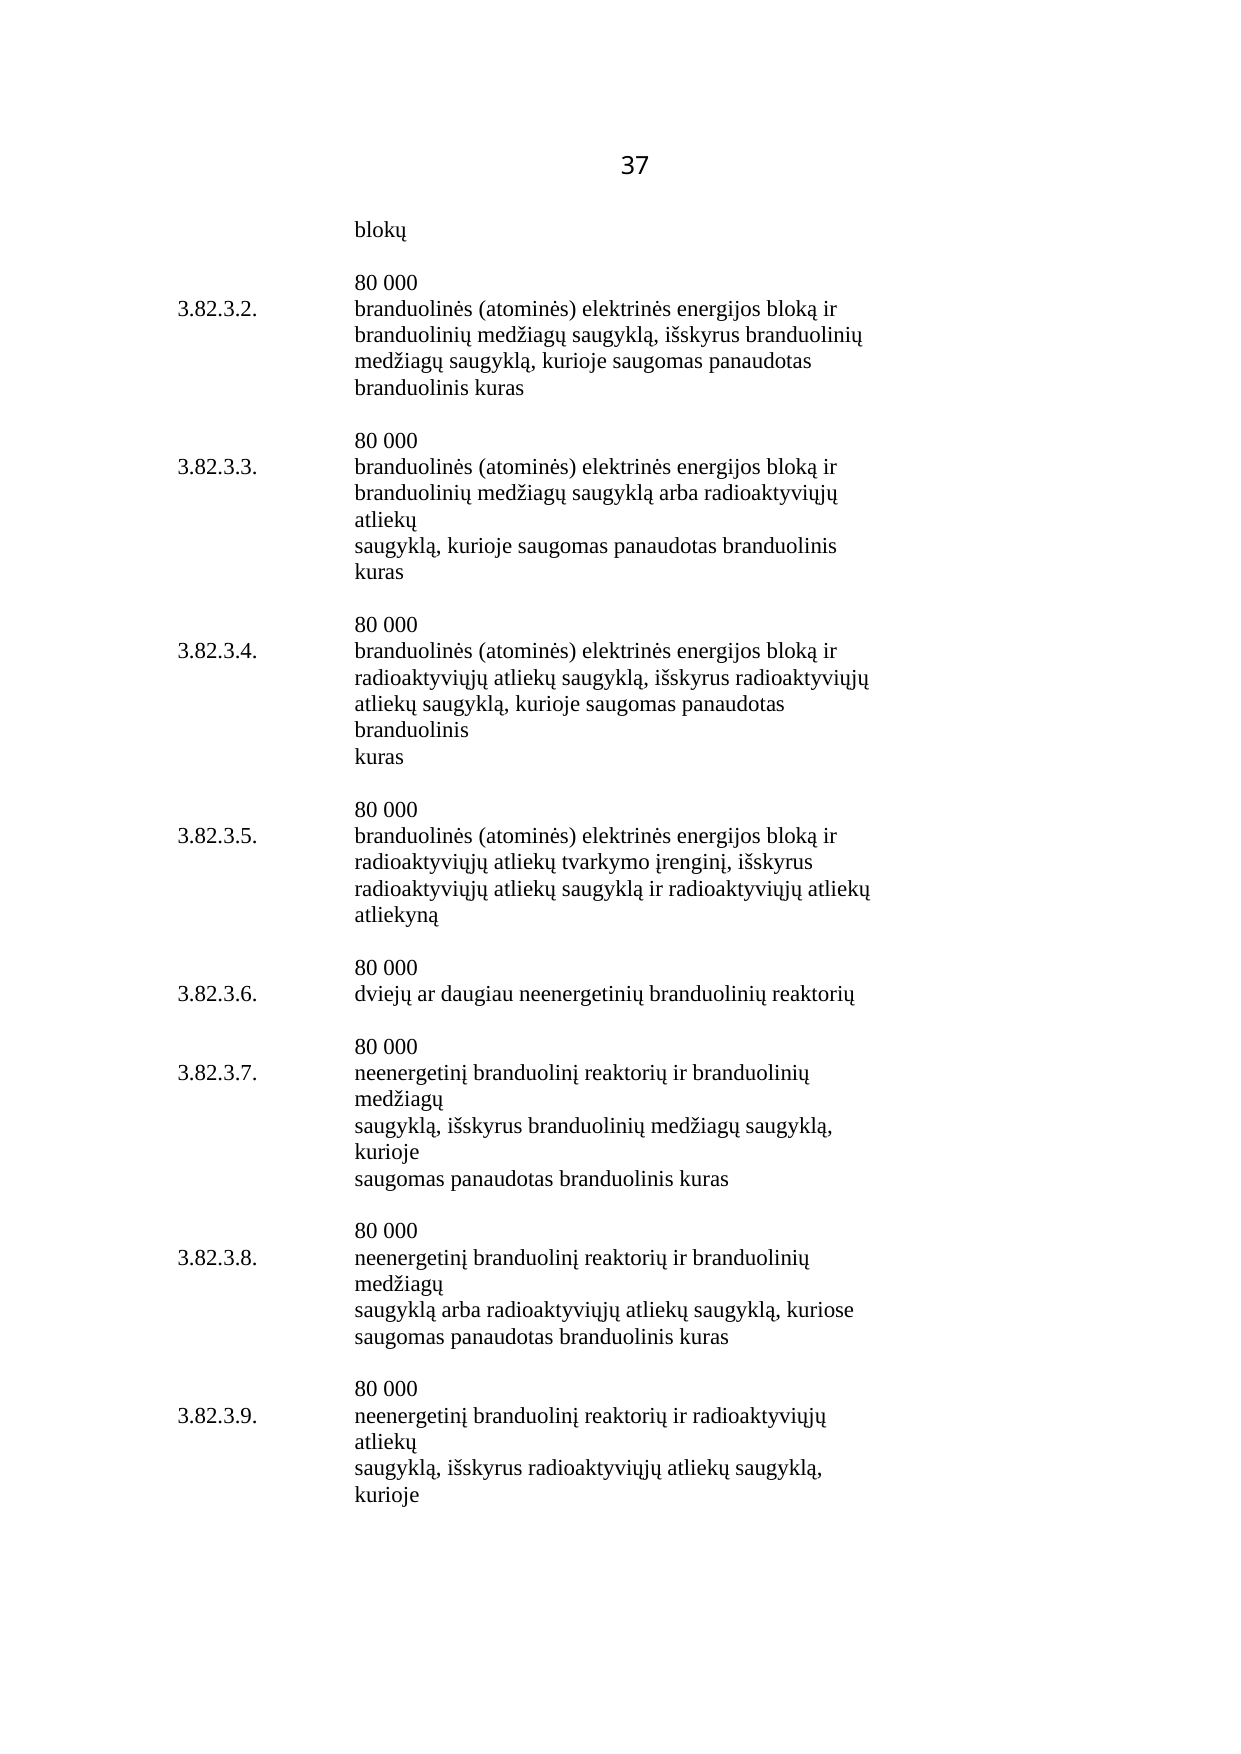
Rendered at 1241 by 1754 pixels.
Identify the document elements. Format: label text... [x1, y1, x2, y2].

text branduolinių medžiagų saugyklą, išskyrus branduolinių [354, 321, 892, 348]
text blokų 80 000 [354, 216, 892, 295]
text saugyklą, kurioje saugomas panaudotas branduolinis kuras 80 000 [354, 532, 892, 637]
text 3.82.3.9. neenergetinį branduolinį reaktorių ir radioaktyviųjų atliekų [177, 1402, 892, 1454]
text atliekyną 80 000 [354, 901, 892, 980]
text saugyklą arba radioaktyviųjų atliekų saugyklą, kuriose [354, 1296, 892, 1323]
text 3.82.3.4. branduolinės (atominės) elektrinės energijos bloką ir [177, 637, 892, 664]
text radioaktyviųjų atliekų tvarkymo įrenginį, išskyrus [354, 848, 892, 875]
text branduolinių medžiagų saugyklą arba radioaktyviųjų atliekų [354, 479, 892, 532]
text atliekų saugyklą, kurioje saugomas panaudotas branduolinis [354, 690, 892, 743]
text radioaktyviųjų atliekų saugyklą ir radioaktyviųjų atliekų [354, 875, 892, 901]
text branduolinis kuras 80 000 [354, 374, 892, 453]
text 3.82.3.8. neenergetinį branduolinį reaktorių ir branduolinių medžiagų [177, 1244, 892, 1296]
text radioaktyviųjų atliekų saugyklą, išskyrus radioaktyviųjų [354, 664, 892, 690]
text medžiagų saugyklą, kurioje saugomas panaudotas [354, 348, 892, 374]
text saugyklą, išskyrus branduolinių medžiagų saugyklą, kurioje [354, 1112, 892, 1164]
text 3.82.3.3. branduolinės (atominės) elektrinės energijos bloką ir [177, 453, 892, 479]
text 3.82.3.2. branduolinės (atominės) elektrinės energijos bloką ir [177, 295, 892, 321]
text saugomas panaudotas branduolinis kuras 80 000 [354, 1164, 892, 1244]
text saugomas panaudotas branduolinis kuras 80 000 [354, 1323, 892, 1402]
text 3.82.3.5. branduolinės (atominės) elektrinės energijos bloką ir [177, 822, 892, 848]
text 3.82.3.6. dviejų ar daugiau neenergetinių branduolinių reaktorių 80 000 [177, 980, 892, 1059]
text kuras 80 000 [354, 743, 892, 822]
text 3.82.3.7. neenergetinį branduolinį reaktorių ir branduolinių medžiagų [177, 1059, 892, 1112]
text saugyklą, išskyrus radioaktyviųjų atliekų saugyklą, kurioje [354, 1454, 892, 1507]
